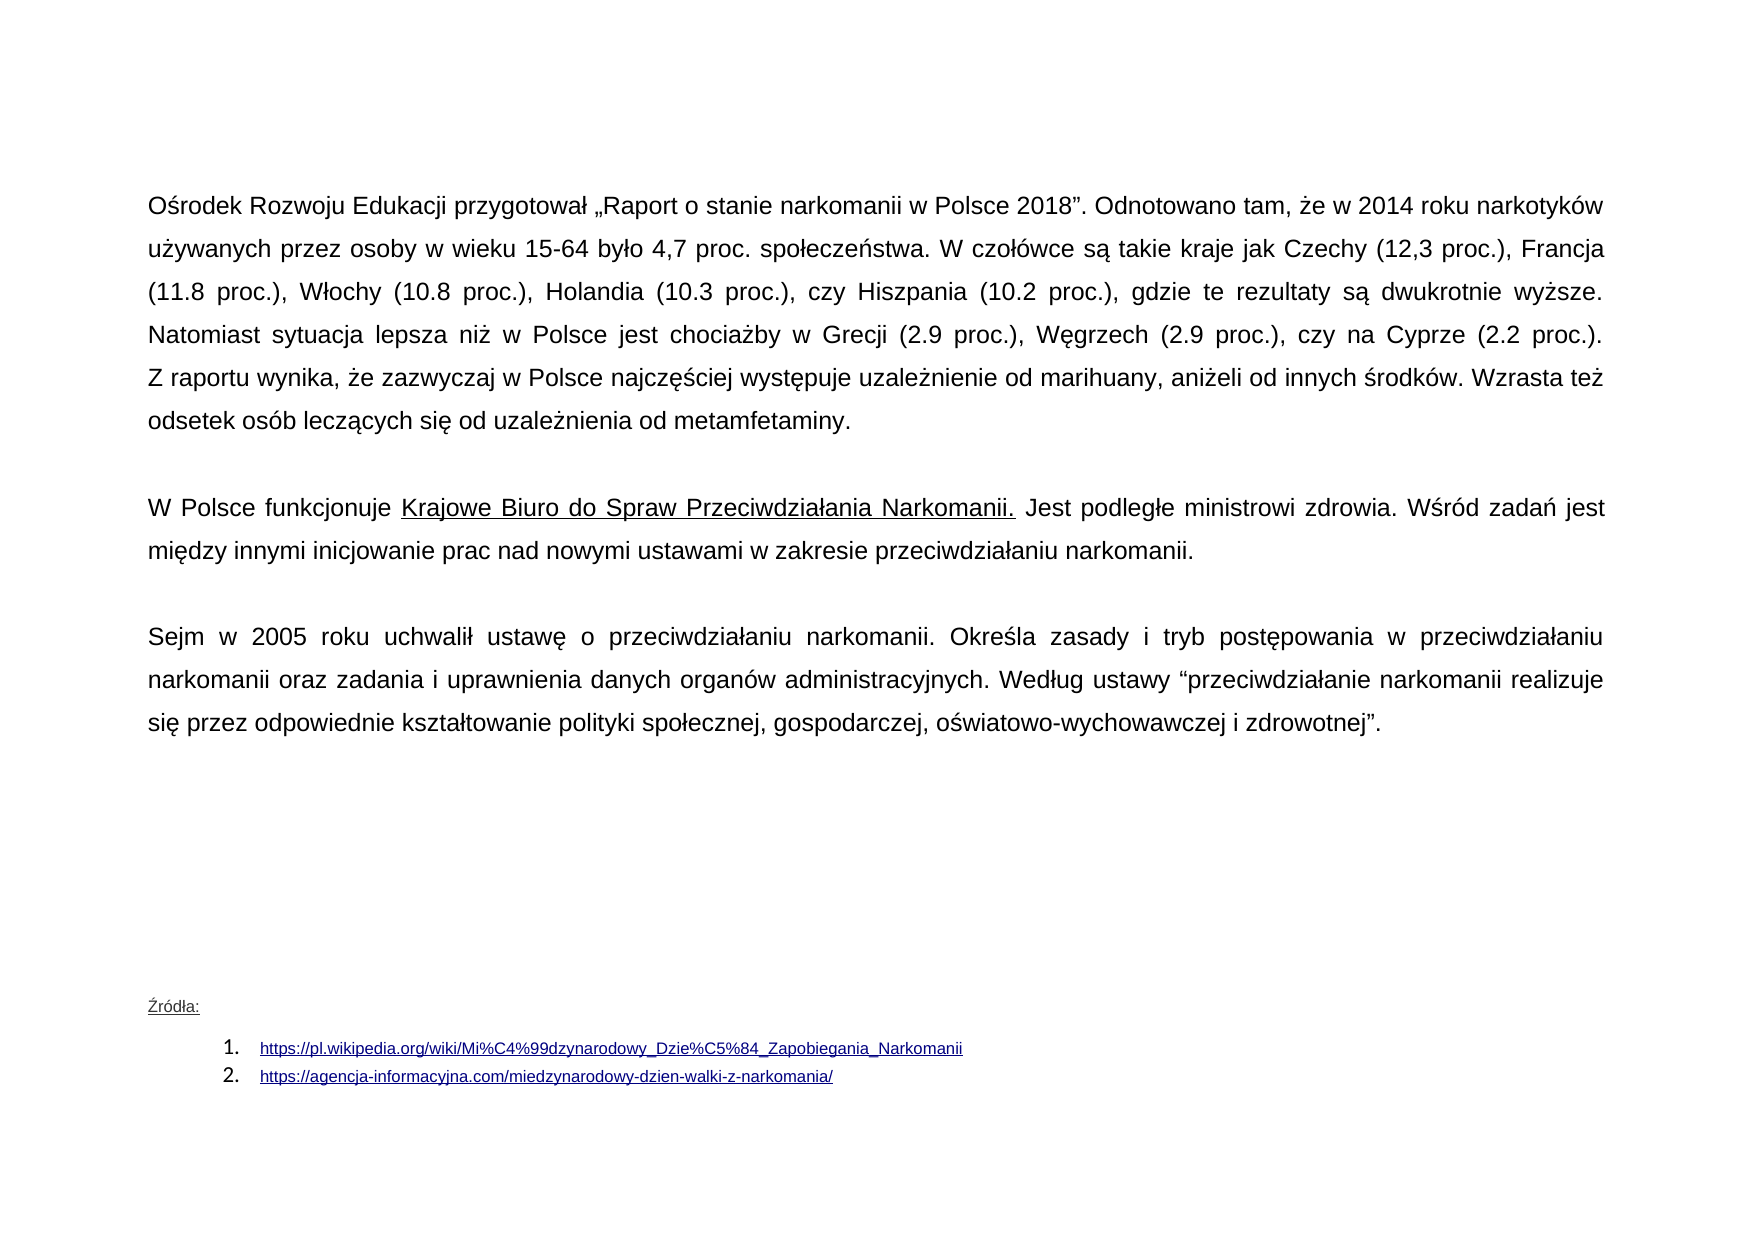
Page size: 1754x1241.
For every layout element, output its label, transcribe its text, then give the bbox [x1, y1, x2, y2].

text Sejm w 2005 roku uchwalił ustawę o przeciwdziałaniu narkomanii. Określa zasady i tryb postępowania w przeciwdziałaniu narkomanii oraz zadania i uprawnienia danych organów administracyjnych. Według ustawy “przeciwdziałanie narkomanii realizuje się przez odpowiednie kształtowanie polityki społecznej, gospodarczej, oświatowo-wychowawczej i zdrowotnej”. [148, 622, 1606, 737]
text Ośrodek Rozwoju Edukacji przygotował „Raport o stanie narkomanii w Polsce 2018”. Odnotowano tam, że w 2014 roku narkotyków używanych przez osoby w wieku 15-64 było 4,7 proc. społeczeństwa. W czołówce są takie kraje jak Czechy (12,3 proc.), Francja (11.8 proc.), Włochy (10.8 proc.), Holandia (10.3 proc.), czy Hiszpania (10.2 proc.), gdzie te rezultaty są dwukrotnie wyższe. Natomiast sytuacja lepsza niż w Polsce jest chociażby w Grecji (2.9 proc.), Węgrzech (2.9 proc.), czy na Cyprze (2.2 proc.). Z raportu wynika, że zazwyczaj w Polsce najczęściej występuje uzależnienie od marihuany, aniżeli od innych środków. Wzrasta też odsetek osób leczących się od uzależnienia od metamfetaminy. [148, 191, 1606, 435]
text W Polsce funkcjonuje Krajowe Biuro do Spraw Przeciwdziałania Narkomanii. Jest podległe ministrowi zdrowia. Wśród zadań jest między innymi inicjowanie prac nad nowymi ustawami w zakresie przeciwdziałaniu narkomanii. [148, 493, 1606, 564]
list https://agencja-informacyjna.com/miedzynarodowy-dzien-walki-z-narkomania/ [222, 1060, 1606, 1088]
list https://pl.wikipedia.org/wiki/Mi%C4%99dzynarodowy_Dzie%C5%84_Zapobiegania_Narkomanii [222, 1032, 1606, 1060]
text Źródła: [148, 997, 1606, 1016]
